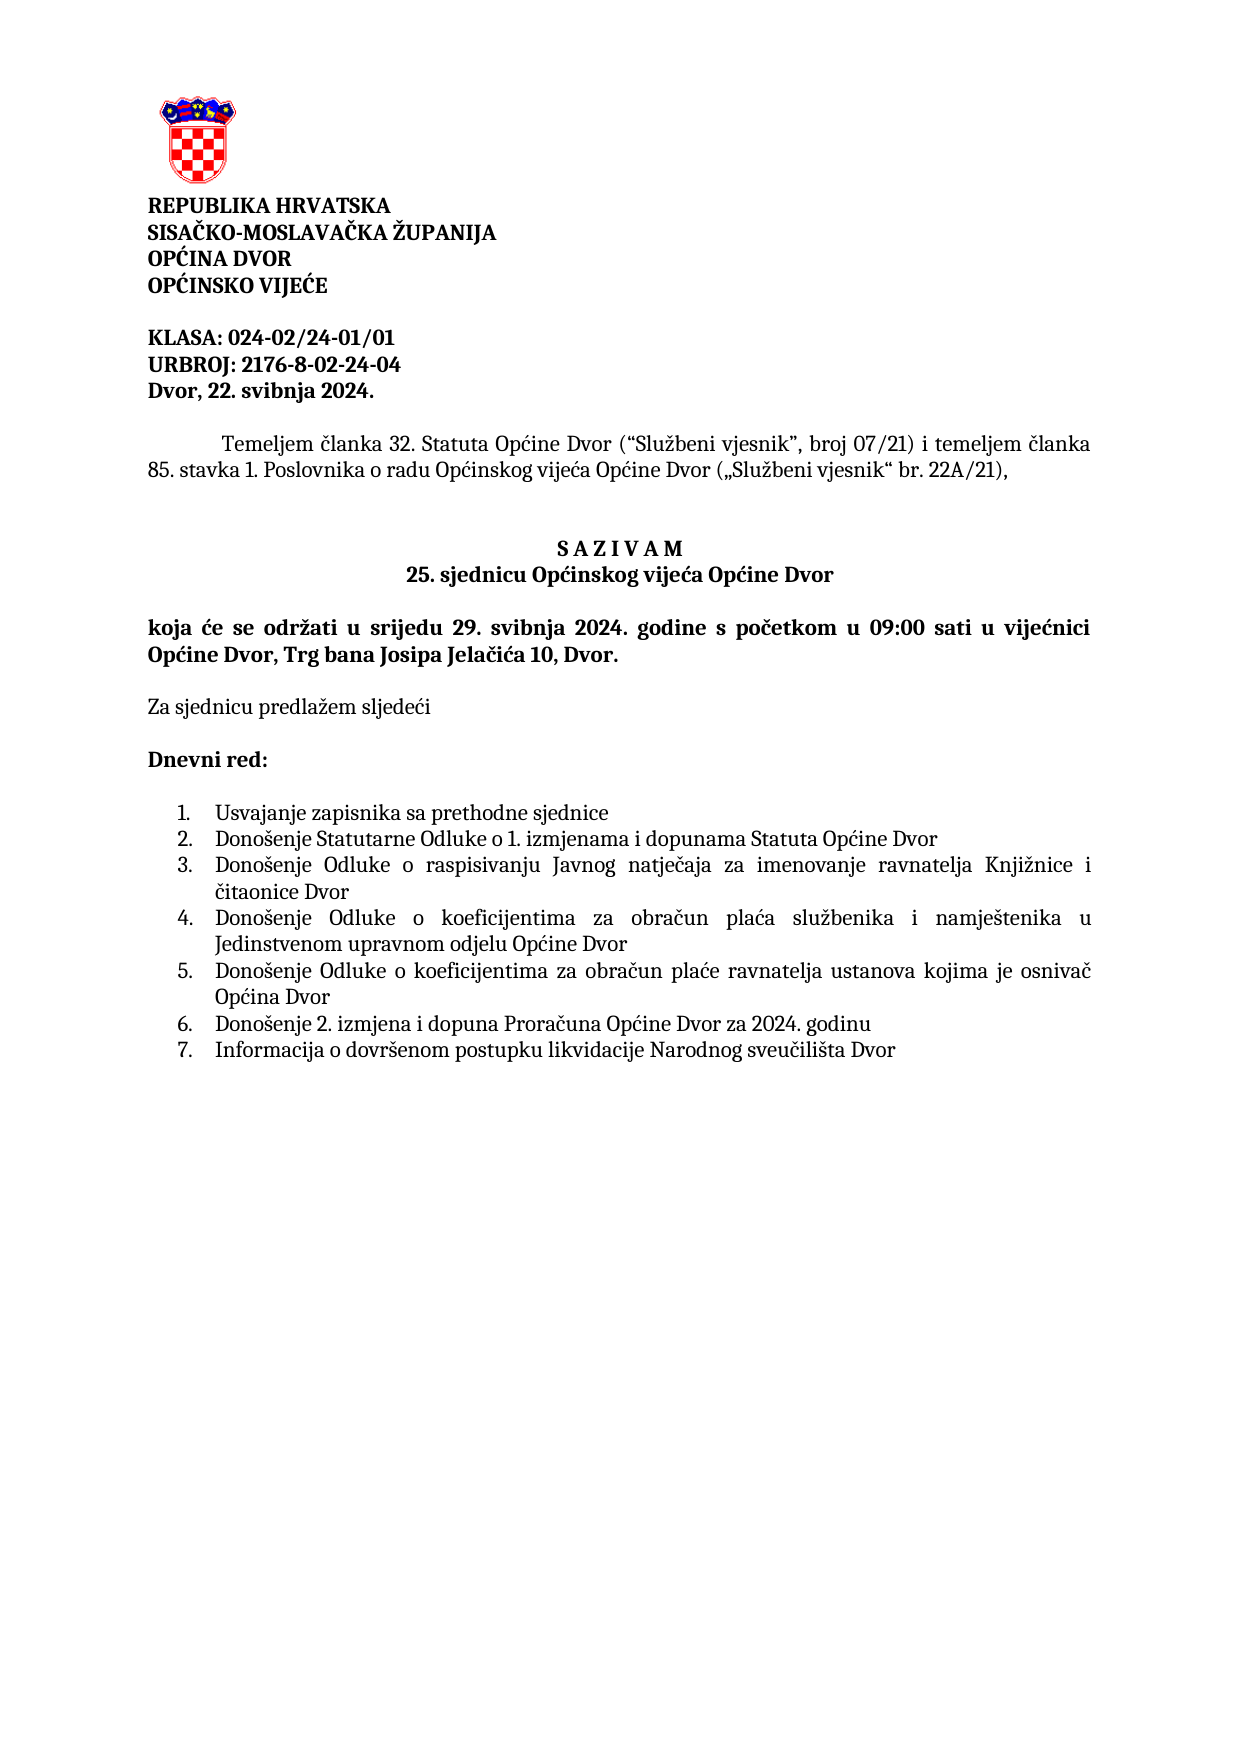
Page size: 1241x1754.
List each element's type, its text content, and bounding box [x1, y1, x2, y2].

text koja će se održati u srijedu 29. svibnja 2024. godine s početkom u 09:00 sati u vijećnici Općine Dvor, Trg bana Josipa Jelačića 10, Dvor. [148, 615, 1093, 668]
text 25. sjednicu Općinskog vijeća Općine Dvor [148, 562, 1093, 589]
text REPUBLIKA HRVATSKA [148, 193, 1093, 220]
text Za sjednicu predlažem sljedeći [148, 694, 1093, 720]
text OPĆINSKO VIJEĆE [148, 272, 1093, 299]
text SISAČKO-MOSLAVAČKA ŽUPANIJA [148, 220, 1093, 246]
list Donošenje 2. izmjena i dopuna Proračuna Općine Dvor za 2024. godinu [177, 1010, 1093, 1037]
text Temeljem članka 32. Statuta Općine Dvor (“Službeni vjesnik”, broj 07/21) i temeljem članka 85. stavka 1. Poslovnika o radu Općinskog vijeća Općine Dvor („Službeni vjesnik“ br. 22A/21), [148, 431, 1093, 483]
list Informacija o dovršenom postupku likvidacije Narodnog sveučilišta Dvor [177, 1037, 1093, 1063]
text Dnevni red: [148, 747, 1093, 773]
text Dvor, 22. svibnja 2024. [148, 378, 1093, 404]
list Usvajanje zapisnika sa prethodne sjednice [177, 799, 1093, 826]
text S A Z I V A M [148, 536, 1093, 562]
list Donošenje Statutarne Odluke o 1. izmjenama i dopunama Statuta Općine Dvor [177, 826, 1093, 852]
text OPĆINA DVOR [148, 246, 1093, 272]
list Donošenje Odluke o koeficijentima za obračun plaća službenika i namještenika u Jedinstvenom upravnom odjelu Općine Dvor [177, 905, 1093, 958]
text URBROJ: 2176-8-02-24-04 [148, 351, 1093, 378]
text KLASA: 024-02/24-01/01 [148, 325, 1093, 351]
list Donošenje Odluke o raspisivanju Javnog natječaja za imenovanje ravnatelja Knjižnice i čitaonice Dvor [177, 852, 1093, 905]
list Donošenje Odluke o koeficijentima za obračun plaće ravnatelja ustanova kojima je osnivač Općina Dvor [177, 958, 1093, 1010]
